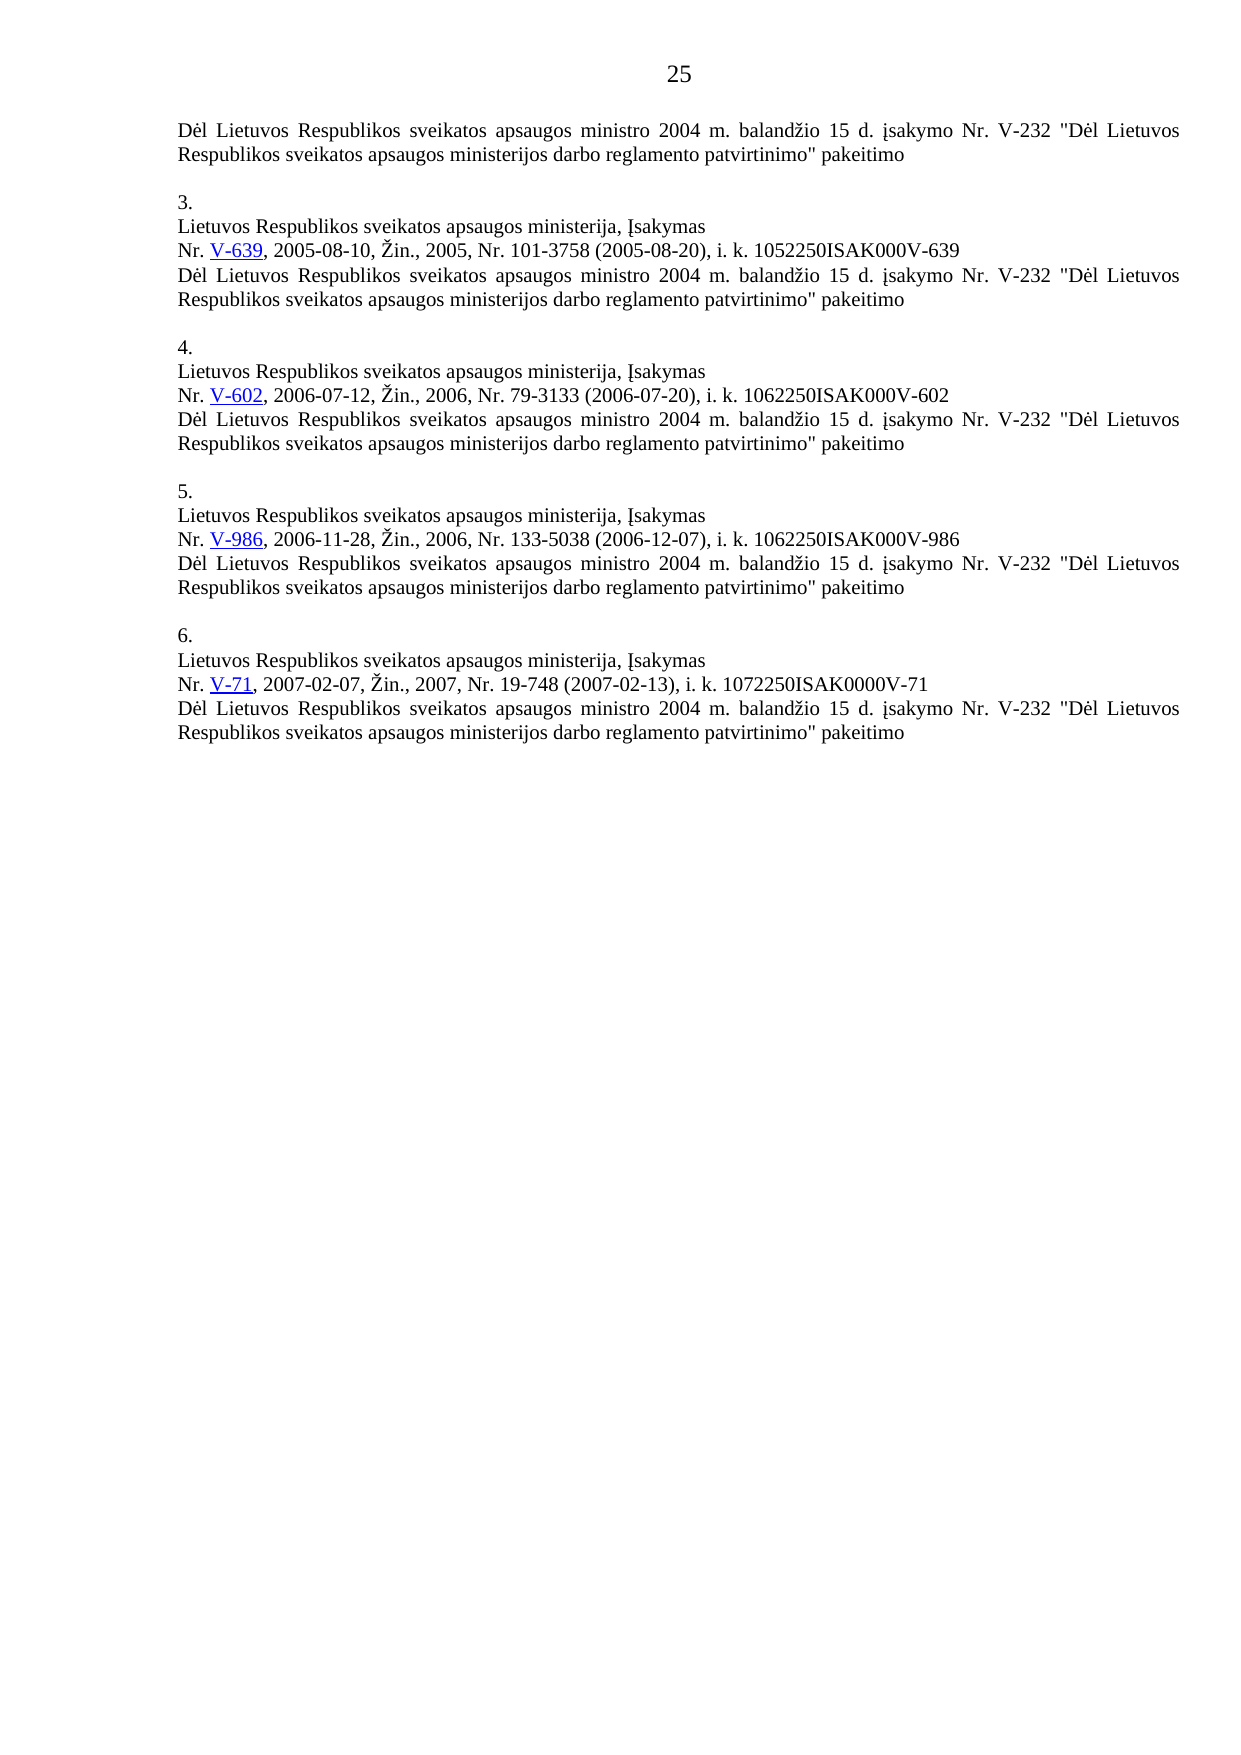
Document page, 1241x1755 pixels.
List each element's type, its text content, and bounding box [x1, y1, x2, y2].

text 4. [177, 335, 1181, 359]
text 5. [177, 479, 1181, 503]
text 3. [177, 190, 1181, 214]
text Dėl Lietuvos Respublikos sveikatos apsaugos ministro 2004 m. balandžio 15 d. įsakymo Nr. V-232 "Dėl Lietuvos Respublikos sveikatos apsaugos ministerijos darbo reglamento patvirtinimo" pakeitimo [177, 696, 1181, 744]
text Lietuvos Respublikos sveikatos apsaugos ministerija, Įsakymas [177, 359, 1181, 383]
text Lietuvos Respublikos sveikatos apsaugos ministerija, Įsakymas [177, 214, 1181, 238]
text Dėl Lietuvos Respublikos sveikatos apsaugos ministro 2004 m. balandžio 15 d. įsakymo Nr. V-232 "Dėl Lietuvos Respublikos sveikatos apsaugos ministerijos darbo reglamento patvirtinimo" pakeitimo [177, 262, 1181, 311]
text Dėl Lietuvos Respublikos sveikatos apsaugos ministro 2004 m. balandžio 15 d. įsakymo Nr. V-232 "Dėl Lietuvos Respublikos sveikatos apsaugos ministerijos darbo reglamento patvirtinimo" pakeitimo [177, 118, 1181, 166]
text Lietuvos Respublikos sveikatos apsaugos ministerija, Įsakymas [177, 503, 1181, 527]
text Nr. V-986, 2006-11-28, Žin., 2006, Nr. 133-5038 (2006-12-07), i. k. 1062250ISAK000V-986 [177, 527, 1181, 551]
text 6. [177, 623, 1181, 647]
text Dėl Lietuvos Respublikos sveikatos apsaugos ministro 2004 m. balandžio 15 d. įsakymo Nr. V-232 "Dėl Lietuvos Respublikos sveikatos apsaugos ministerijos darbo reglamento patvirtinimo" pakeitimo [177, 551, 1181, 599]
text Nr. V-639, 2005-08-10, Žin., 2005, Nr. 101-3758 (2005-08-20), i. k. 1052250ISAK000V-639 [177, 238, 1181, 262]
text Nr. V-71, 2007-02-07, Žin., 2007, Nr. 19-748 (2007-02-13), i. k. 1072250ISAK0000V-71 [177, 672, 1181, 696]
text Dėl Lietuvos Respublikos sveikatos apsaugos ministro 2004 m. balandžio 15 d. įsakymo Nr. V-232 "Dėl Lietuvos Respublikos sveikatos apsaugos ministerijos darbo reglamento patvirtinimo" pakeitimo [177, 407, 1181, 455]
text Lietuvos Respublikos sveikatos apsaugos ministerija, Įsakymas [177, 647, 1181, 672]
text Nr. V-602, 2006-07-12, Žin., 2006, Nr. 79-3133 (2006-07-20), i. k. 1062250ISAK000V-602 [177, 383, 1181, 407]
